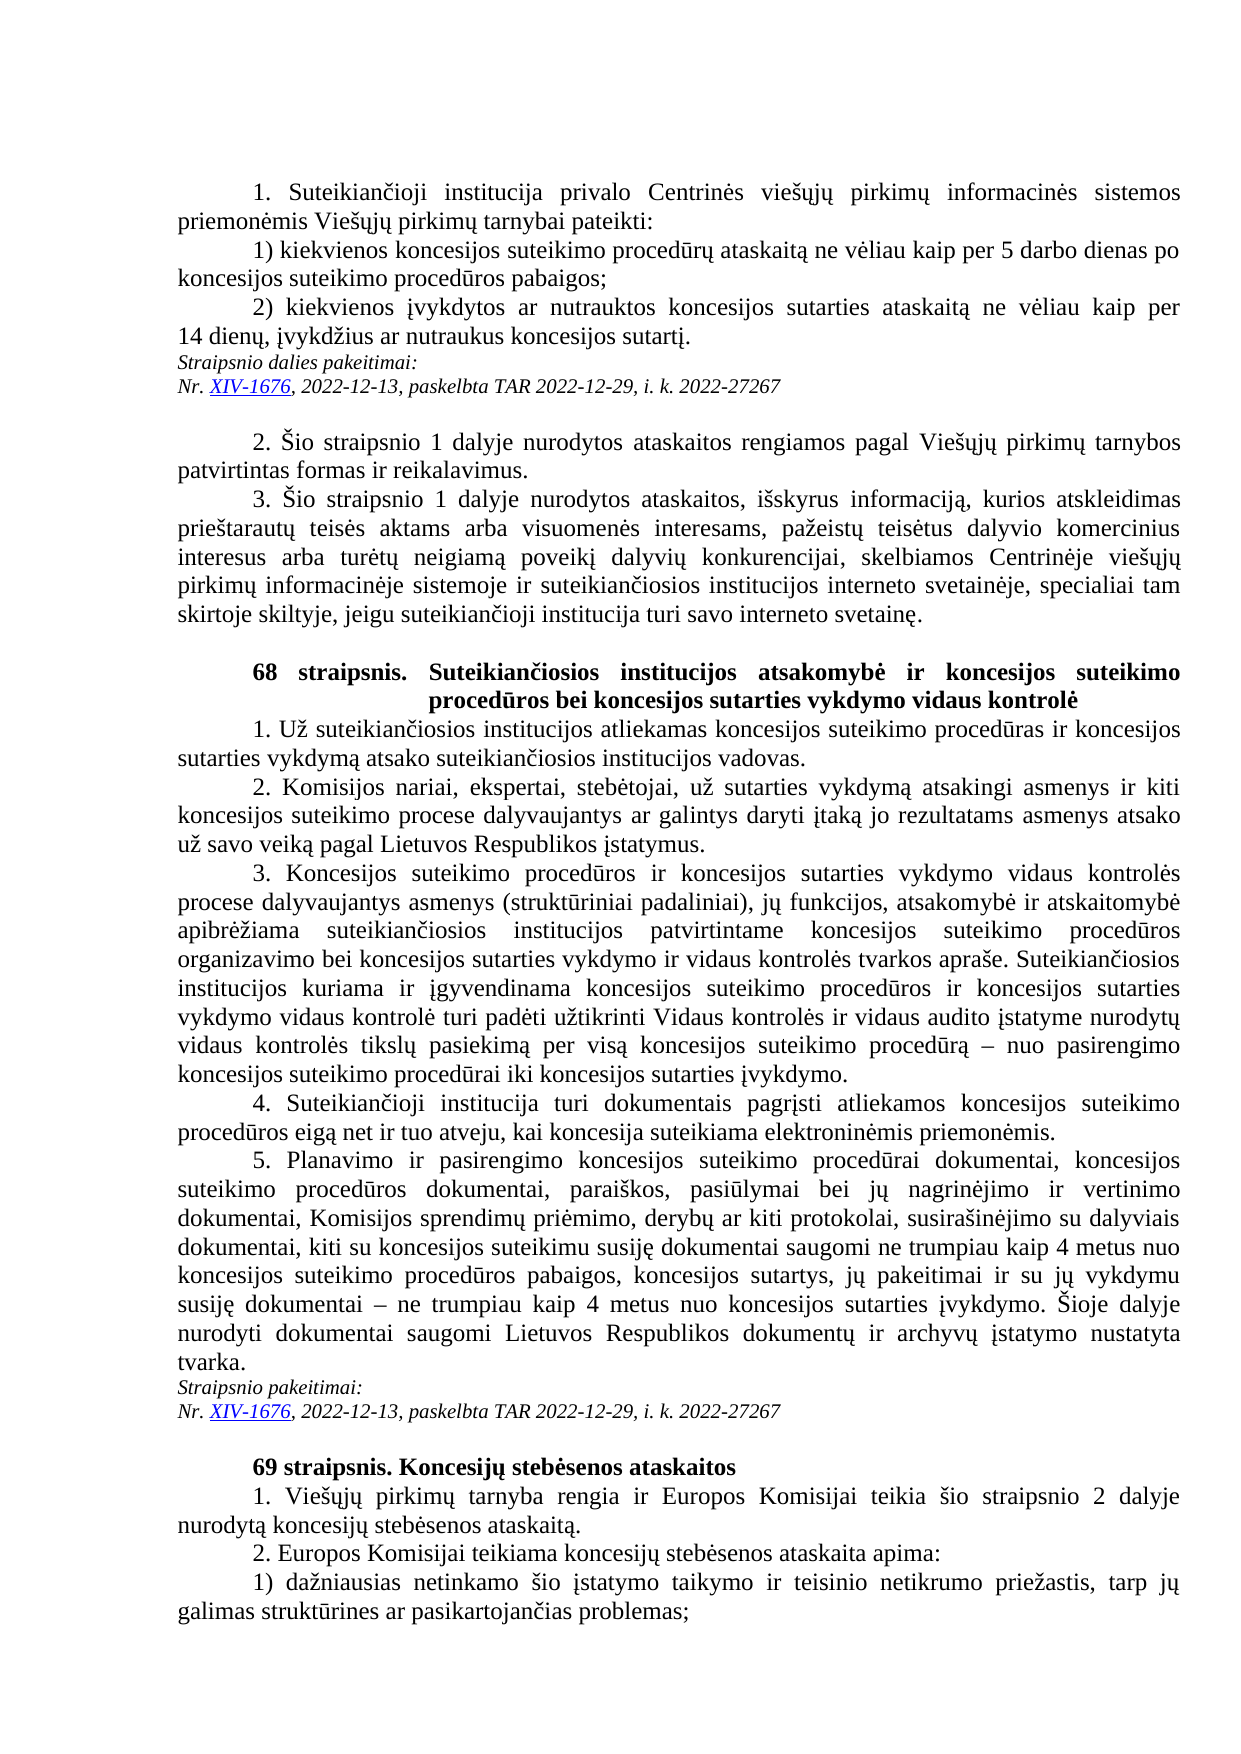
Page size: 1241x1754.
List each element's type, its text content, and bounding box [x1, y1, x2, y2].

text 1. Suteikiančioji institucija privalo Centrinės viešųjų pirkimų informacinės sistemos priemonėmis Viešųjų pirkimų tarnybai pateikti: [177, 177, 1181, 235]
text 1) kiekvienos koncesijos suteikimo procedūrų ataskaitą ne vėliau kaip per 5 darbo dienas po koncesijos suteikimo procedūros pabaigos; [177, 235, 1181, 292]
text 1. Viešųjų pirkimų tarnyba rengia ir Europos Komisijai teikia šio straipsnio 2 dalyje nurodytą koncesijų stebėsenos ataskaitą. [177, 1481, 1181, 1538]
text 1) dažniausias netinkamo šio įstatymo taikymo ir teisinio netikrumo priežastis, tarp jų galimas struktūrines ar pasikartojančias problemas; [177, 1567, 1181, 1625]
text 69 straipsnis. Koncesijų stebėsenos ataskaitos [177, 1452, 1181, 1481]
text 68 straipsnis. Suteikiančiosios institucijos atsakomybė ir koncesijos suteikimo procedūros bei koncesijos sutarties vykdymo vidaus kontrolė [252, 657, 1181, 714]
subtitle 2. Šio straipsnio 1 dalyje nurodytos ataskaitos rengiamos pagal Viešųjų pirkimų tarnybos patvirtintas formas ir reikalavimus. [177, 427, 1181, 484]
text 2. Europos Komisijai teikiama koncesijų stebėsenos ataskaita apima: [177, 1538, 1181, 1567]
text 2) kiekvienos įvykdytos ar nutrauktos koncesijos sutarties ataskaitą ne vėliau kaip per 14 dienų, įvykdžius ar nutraukus koncesijos sutartį. [177, 292, 1181, 350]
text 1. Už suteikiančiosios institucijos atliekamas koncesijos suteikimo procedūras ir koncesijos sutarties vykdymą atsako suteikiančiosios institucijos vadovas. [177, 714, 1181, 772]
text 4. Suteikiančioji institucija turi dokumentais pagrįsti atliekamos koncesijos suteikimo procedūros eigą net ir tuo atveju, kai koncesija suteikiama elektroninėmis priemonėmis. [177, 1088, 1181, 1145]
text Straipsnio dalies pakeitimai: [177, 350, 1181, 374]
text 5. Planavimo ir pasirengimo koncesijos suteikimo procedūrai dokumentai, koncesijos suteikimo procedūros dokumentai, paraiškos, pasiūlymai bei jų nagrinėjimo ir vertinimo dokumentai, Komisijos sprendimų priėmimo, derybų ar kiti protokolai, susirašinėjimo su dalyviais dokumentai, kiti su koncesijos suteikimu susiję dokumentai saugomi ne trumpiau kaip 4 metus nuo koncesijos suteikimo procedūros pabaigos, koncesijos sutartys, jų pakeitimai ir su jų vykdymu susiję dokumentai – ne trumpiau kaip 4 metus nuo koncesijos sutarties įvykdymo. Šioje dalyje nurodyti dokumentai saugomi Lietuvos Respublikos dokumentų ir archyvų įstatymo nustatyta tvarka. [177, 1145, 1181, 1375]
text 2. Komisijos nariai, ekspertai, stebėtojai, už sutarties vykdymą atsakingi asmenys ir kiti koncesijos suteikimo procese dalyvaujantys ar galintys daryti įtaką jo rezultatams asmenys atsako už savo veiką pagal Lietuvos Respublikos įstatymus. [177, 772, 1181, 858]
text Nr. XIV-1676, 2022-12-13, paskelbta TAR 2022-12-29, i. k. 2022-27267 [177, 1399, 1181, 1423]
text Nr. XIV-1676, 2022-12-13, paskelbta TAR 2022-12-29, i. k. 2022-27267 [177, 374, 1181, 398]
text Straipsnio pakeitimai: [177, 1375, 1181, 1399]
subtitle 3. Šio straipsnio 1 dalyje nurodytos ataskaitos, išskyrus informaciją, kurios atskleidimas prieštarautų teisės aktams arba visuomenės interesams, pažeistų teisėtus dalyvio komercinius interesus arba turėtų neigiamą poveikį dalyvių konkurencijai, skelbiamos Centrinėje viešųjų pirkimų informacinėje sistemoje ir suteikiančiosios institucijos interneto svetainėje, specialiai tam skirtoje skiltyje, jeigu suteikiančioji institucija turi savo interneto svetainę. [177, 484, 1181, 628]
text 3. Koncesijos suteikimo procedūros ir koncesijos sutarties vykdymo vidaus kontrolės procese dalyvaujantys asmenys (struktūriniai padaliniai), jų funkcijos, atsakomybė ir atskaitomybė apibrėžiama suteikiančiosios institucijos patvirtintame koncesijos suteikimo procedūros organizavimo bei koncesijos sutarties vykdymo ir vidaus kontrolės tvarkos apraše. Suteikiančiosios institucijos kuriama ir įgyvendinama koncesijos suteikimo procedūros ir koncesijos sutarties vykdymo vidaus kontrolė turi padėti užtikrinti Vidaus kontrolės ir vidaus audito įstatyme nurodytų vidaus kontrolės tikslų pasiekimą per visą koncesijos suteikimo procedūrą – nuo pasirengimo koncesijos suteikimo procedūrai iki koncesijos sutarties įvykdymo. [177, 858, 1181, 1088]
